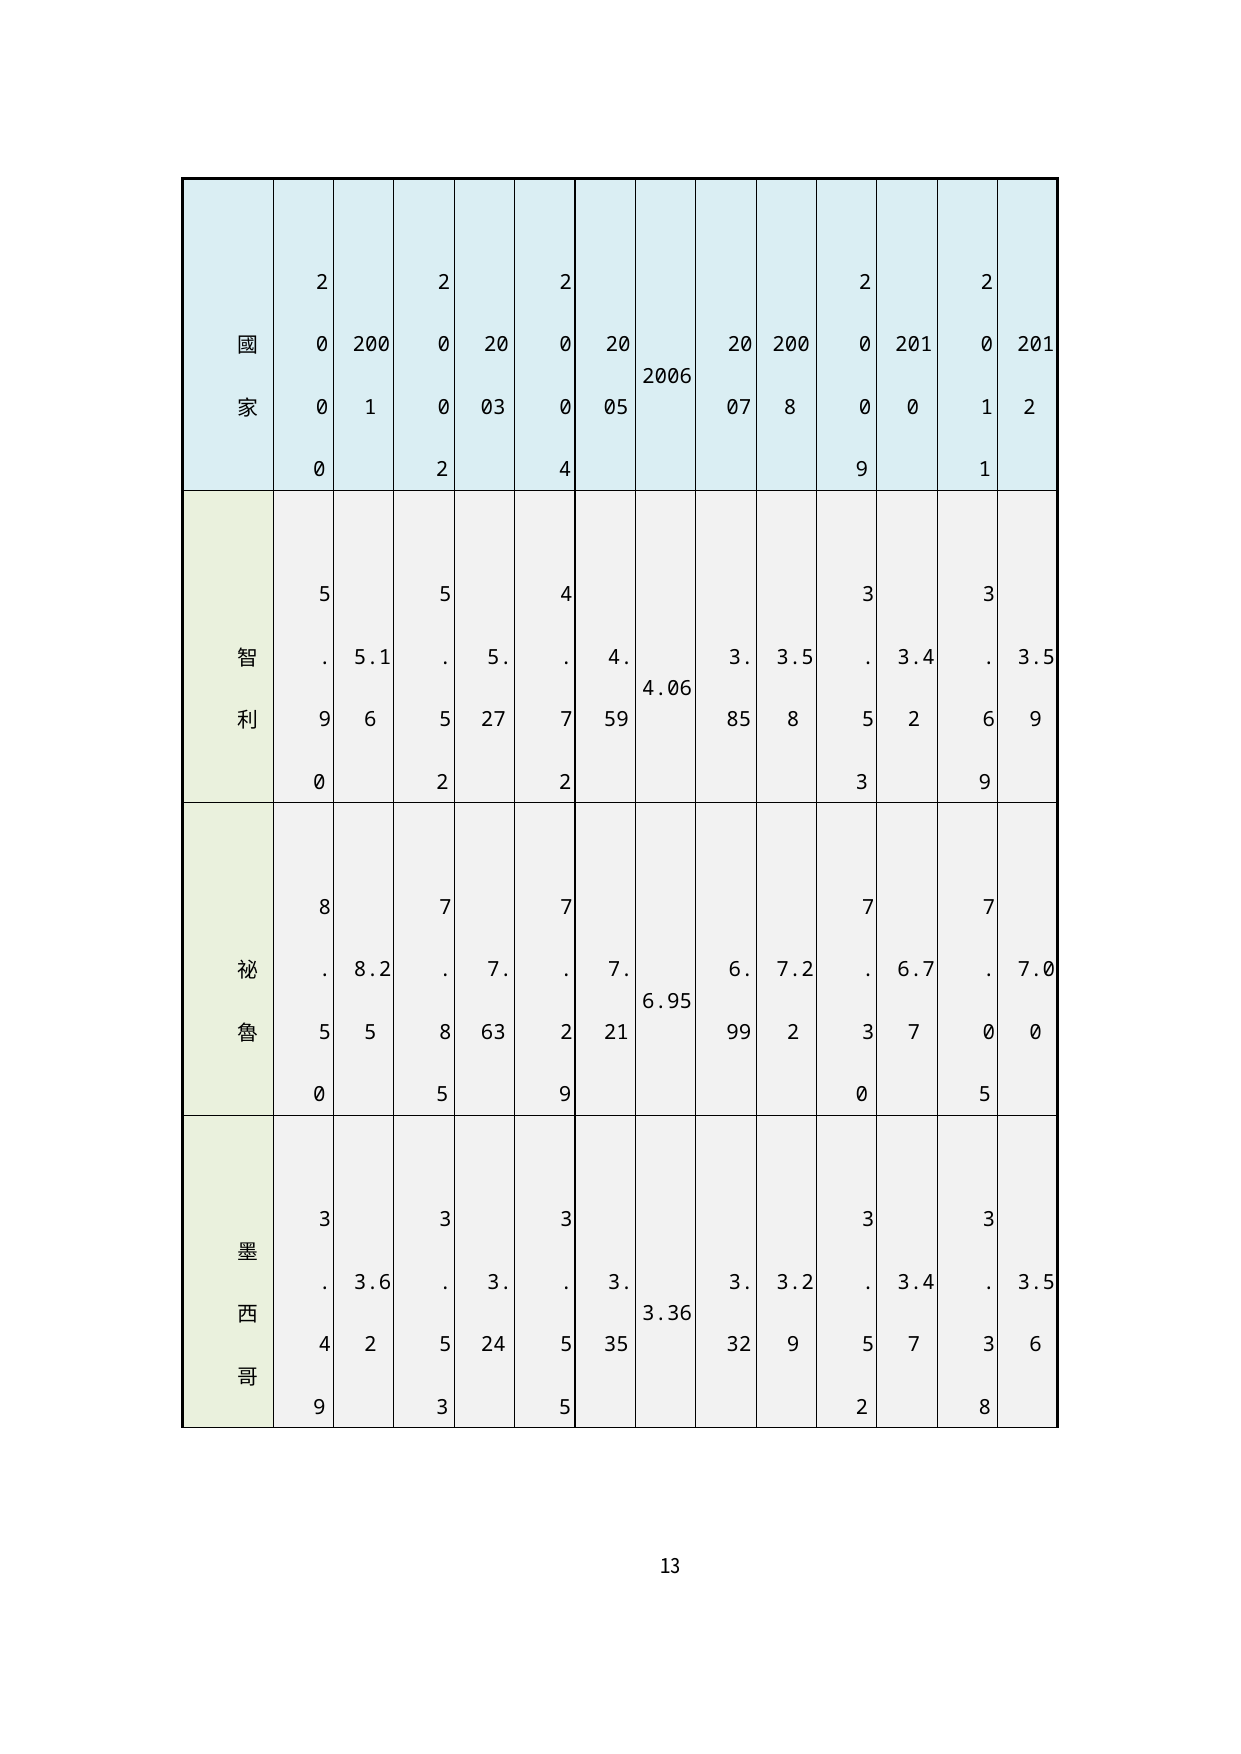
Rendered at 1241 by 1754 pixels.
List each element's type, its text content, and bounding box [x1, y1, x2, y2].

table_cell 3.58 [757, 491, 816, 802]
table_cell 5.52 [394, 491, 454, 802]
table_cell 6.99 [696, 803, 756, 1115]
table_cell 7.00 [998, 803, 1056, 1115]
table_cell 3.32 [696, 1116, 756, 1427]
table_cell 5.90 [274, 491, 333, 802]
table_header 2010 [877, 180, 937, 490]
table_header 2005 [576, 180, 635, 490]
table_header 2006 [636, 180, 695, 490]
table_header 2011 [938, 180, 997, 490]
table_header 2008 [757, 180, 816, 490]
table_cell 4.06 [636, 491, 695, 802]
table_cell 3.47 [877, 1116, 937, 1427]
table_cell 4.72 [515, 491, 574, 802]
table_header 2009 [817, 180, 876, 490]
table_header 2003 [455, 180, 514, 490]
table_cell 8.50 [274, 803, 333, 1115]
table_cell 3.53 [817, 491, 876, 802]
table_header 國家 [184, 180, 273, 490]
table_cell 祕魯 [184, 803, 273, 1115]
table_cell 3.38 [938, 1116, 997, 1427]
table_cell 3.52 [817, 1116, 876, 1427]
table_cell 7.22 [757, 803, 816, 1115]
table_cell 3.59 [998, 491, 1056, 802]
table_header 2012 [998, 180, 1056, 490]
table_cell 7.63 [455, 803, 514, 1115]
table_cell 5.16 [334, 491, 393, 802]
table_cell 4.59 [576, 491, 635, 802]
table_cell 7.21 [576, 803, 635, 1115]
table_cell 3.49 [274, 1116, 333, 1427]
table_cell 6.77 [877, 803, 937, 1115]
table_cell 7.85 [394, 803, 454, 1115]
table_header 2004 [515, 180, 574, 490]
table_cell 3.56 [998, 1116, 1056, 1427]
table_cell 7.29 [515, 803, 574, 1115]
table_cell 7.05 [938, 803, 997, 1115]
table_cell 3.55 [515, 1116, 574, 1427]
table_cell 3.53 [394, 1116, 454, 1427]
table_header 2001 [334, 180, 393, 490]
table_header 2007 [696, 180, 756, 490]
table_cell 3.24 [455, 1116, 514, 1427]
table_cell 3.29 [757, 1116, 816, 1427]
table_cell 8.25 [334, 803, 393, 1115]
table_cell 3.69 [938, 491, 997, 802]
table_cell 3.85 [696, 491, 756, 802]
table_header 2002 [394, 180, 454, 490]
table_cell 墨西哥 [184, 1116, 273, 1427]
table_cell 3.62 [334, 1116, 393, 1427]
table_cell 6.95 [636, 803, 695, 1115]
table_cell 3.36 [636, 1116, 695, 1427]
table_cell 5.27 [455, 491, 514, 802]
table_cell 3.42 [877, 491, 937, 802]
table_header 2000 [274, 180, 333, 490]
table_cell 7.30 [817, 803, 876, 1115]
table_cell 智利 [184, 491, 273, 802]
table_cell 3.35 [576, 1116, 635, 1427]
